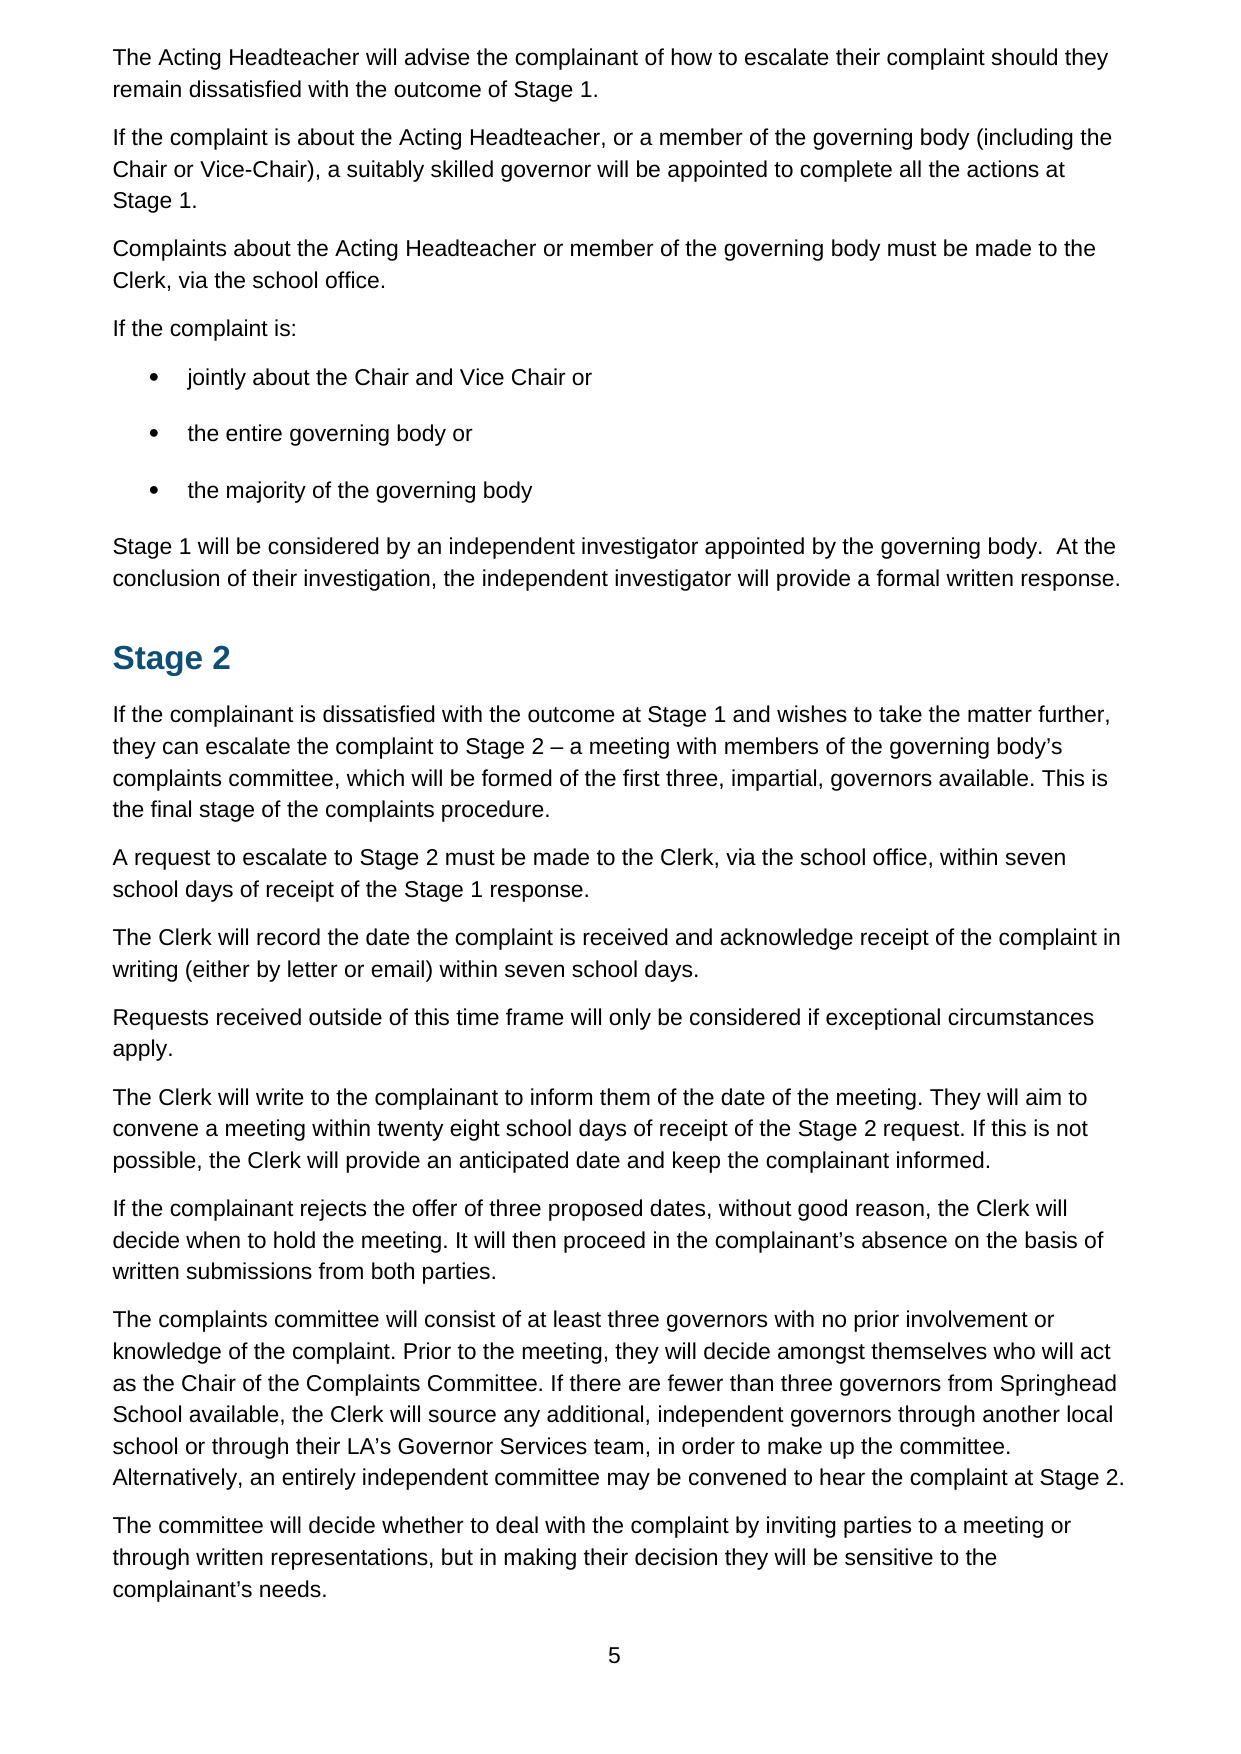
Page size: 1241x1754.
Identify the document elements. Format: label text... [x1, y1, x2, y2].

text If the complaint is: [112, 315, 1128, 342]
text Complaints about the Acting Headteacher or member of the governing body must be made to the Clerk, via the school office. [112, 235, 1128, 293]
text The committee will decide whether to deal with the complaint by inviting parties to a meeting or through written representations, but in making their decision they will be sensitive to the complainant’s needs. [112, 1512, 1128, 1602]
list the entire governing body or [150, 420, 1128, 446]
list the majority of the governing body [150, 477, 1128, 503]
text The Acting Headteacher will advise the complainant of how to escalate their complaint should they remain dissatisfied with the outcome of Stage 1. [112, 44, 1128, 102]
subtitle Stage 2 [112, 638, 1128, 676]
text A request to escalate to Stage 2 must be made to the Clerk, via the school office, within seven school days of receipt of the Stage 1 response. [112, 844, 1128, 902]
text If the complainant rejects the offer of three proposed dates, without good reason, the Clerk will decide when to hold the meeting. It will then proceed in the complainant’s absence on the basis of written submissions from both parties. [112, 1195, 1128, 1284]
text If the complainant is dissatisfied with the outcome at Stage 1 and wishes to take the matter further, they can escalate the complaint to Stage 2 – a meeting with members of the governing body’s complaints committee, which will be formed of the first three, impartial, governors available. This is the final stage of the complaints procedure. [112, 701, 1128, 822]
text The Clerk will record the date the complaint is received and acknowledge receipt of the complaint in writing (either by letter or email) within seven school days. [112, 924, 1128, 982]
text Stage 1 will be considered by an independent investigator appointed by the governing body. At the conclusion of their investigation, the independent investigator will provide a formal written response. [112, 533, 1128, 591]
text Requests received outside of this time frame will only be considered if exceptional circumstances apply. [112, 1004, 1128, 1062]
text The complaints committee will consist of at least three governors with no prior involvement or knowledge of the complaint. Prior to the meeting, they will decide amongst themselves who will act as the Chair of the Complaints Committee. If there are fewer than three governors from Springhead School available, the Clerk will source any additional, independent governors through another local school or through their LA’s Governor Services team, in order to make up the committee. Alternatively, an entirely independent committee may be convened to hear the complaint at Stage 2. [112, 1306, 1128, 1491]
list jointly about the Chair and Vice Chair or [150, 363, 1128, 390]
text The Clerk will write to the complainant to inform them of the date of the meeting. They will aim to convene a meeting within twenty eight school days of receipt of the Stage 2 request. If this is not possible, the Clerk will provide an anticipated date and keep the complainant informed. [112, 1084, 1128, 1173]
text If the complaint is about the Acting Headteacher, or a member of the governing body (including the Chair or Vice-Chair), a suitably skilled governor will be appointed to complete all the actions at Stage 1. [112, 124, 1128, 213]
